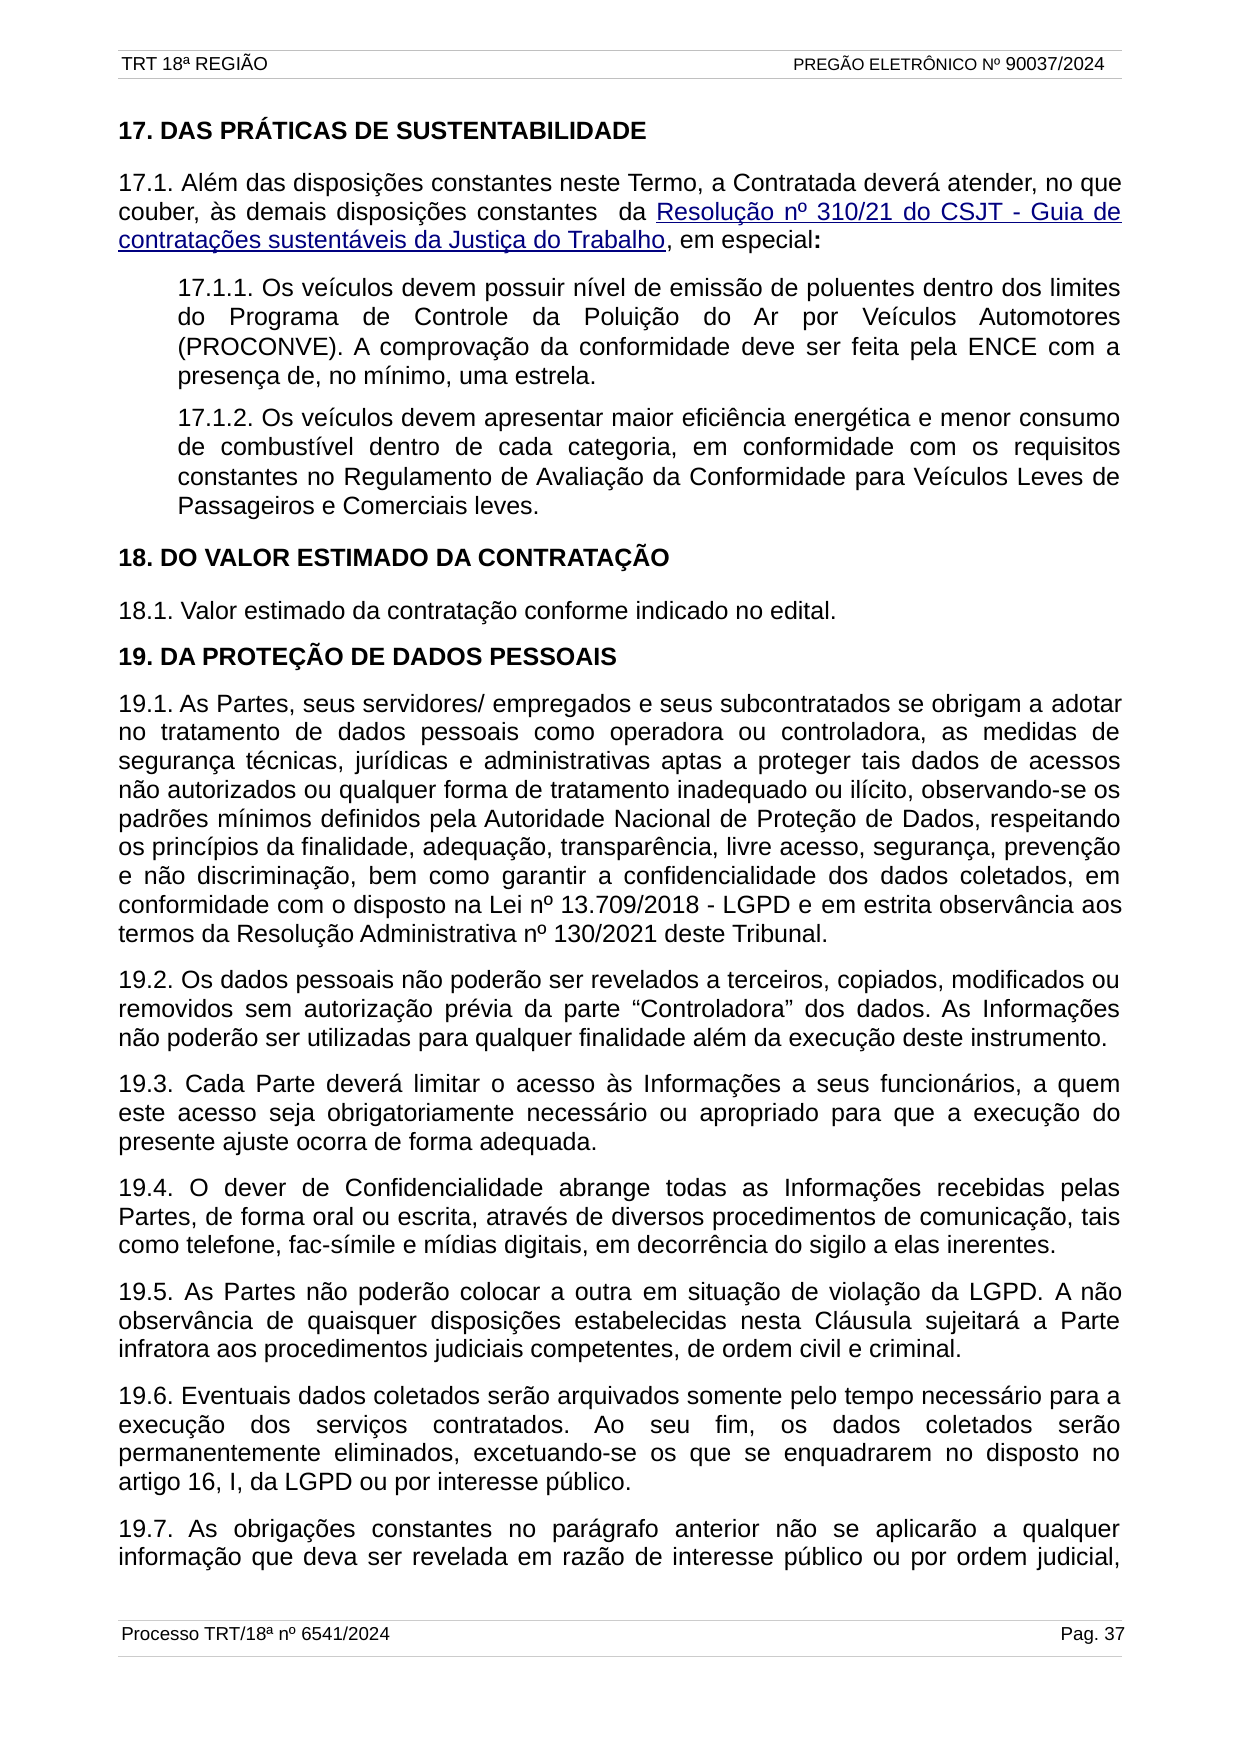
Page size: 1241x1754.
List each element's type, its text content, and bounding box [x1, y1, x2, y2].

text 19.3. Cada Parte deverá limitar o acesso às Informações a seus funcionários, a quem este acesso seja obrigatoriamente necessário ou apropriado para que a execução do presente ajuste ocorra de forma adequada. [118, 1069, 1122, 1155]
text 17. DAS PRÁTICAS DE SUSTENTABILIDADE [118, 116, 1122, 144]
text 19. DA PROTEÇÃO DE DADOS PESSOAIS [118, 642, 1122, 671]
text 18.1. Valor estimado da contratação conforme indicado no edital. [118, 596, 1122, 624]
text 19.7. As obrigações constantes no parágrafo anterior não se aplicarão a qualquer informação que deva ser revelada em razão de interesse público ou por ordem judicial, [118, 1514, 1122, 1571]
text 17.1. Além das disposições constantes neste Termo, a Contratada deverá atender, no que couber, às demais disposições constantes da Resolução nº 310/21 do CSJT - Guia de contratações sustentáveis da Justiça do Trabalho, em especial: [118, 168, 1122, 254]
text 19.2. Os dados pessoais não poderão ser revelados a terceiros, copiados, modificados ou removidos sem autorização prévia da parte “Controladora” dos dados. As Informações não poderão ser utilizadas para qualquer finalidade além da execução deste instrumento. [118, 965, 1122, 1051]
text 17.1.2. Os veículos devem apresentar maior eficiência energética e menor consumo de combustível dentro de cada categoria, em conformidade com os requisitos constantes no Regulamento de Avaliação da Conformidade para Veículos Leves de Passageiros e Comerciais leves. [177, 402, 1122, 520]
text 19.6. Eventuais dados coletados serão arquivados somente pelo tempo necessário para a execução dos serviços contratados. Ao seu fim, os dados coletados serão permanentemente eliminados, excetuando-se os que se enquadrarem no disposto no artigo 16, I, da LGPD ou por interesse público. [118, 1381, 1122, 1496]
text 17.1.1. Os veículos devem possuir nível de emissão de poluentes dentro dos limites do Programa de Controle da Poluição do Ar por Veículos Automotores (PROCONVE). A comprovação da conformidade deve ser feita pela ENCE com a presença de, no mínimo, uma estrela. [177, 272, 1122, 390]
text 19.4. O dever de Confidencialidade abrange todas as Informações recebidas pelas Partes, de forma oral ou escrita, através de diversos procedimentos de comunicação, tais como telefone, fac-símile e mídias digitais, em decorrência do sigilo a elas inerentes. [118, 1173, 1122, 1259]
text 19.1. As Partes, seus servidores/ empregados e seus subcontratados se obrigam a adotar no tratamento de dados pessoais como operadora ou controladora, as medidas de segurança técnicas, jurídicas e administrativas aptas a proteger tais dados de acessos não autorizados ou qualquer forma de tratamento inadequado ou ilícito, observando-se os padrões mínimos definidos pela Autoridade Nacional de Proteção de Dados, respeitando os princípios da finalidade, adequação, transparência, livre acesso, segurança, prevenção e não discriminação, bem como garantir a confidencialidade dos dados coletados, em conformidade com o disposto na Lei nº 13.709/2018 - LGPD e em estrita observância aos termos da Resolução Administrativa nº 130/2021 deste Tribunal. [118, 689, 1122, 947]
text 19.5. As Partes não poderão colocar a outra em situação de violação da LGPD. A não observância de quaisquer disposições estabelecidas nesta Cláusula sujeitará a Parte infratora aos procedimentos judiciais competentes, de ordem civil e criminal. [118, 1277, 1122, 1363]
text 18. DO VALOR ESTIMADO DA CONTRATAÇÃO [118, 543, 1122, 572]
